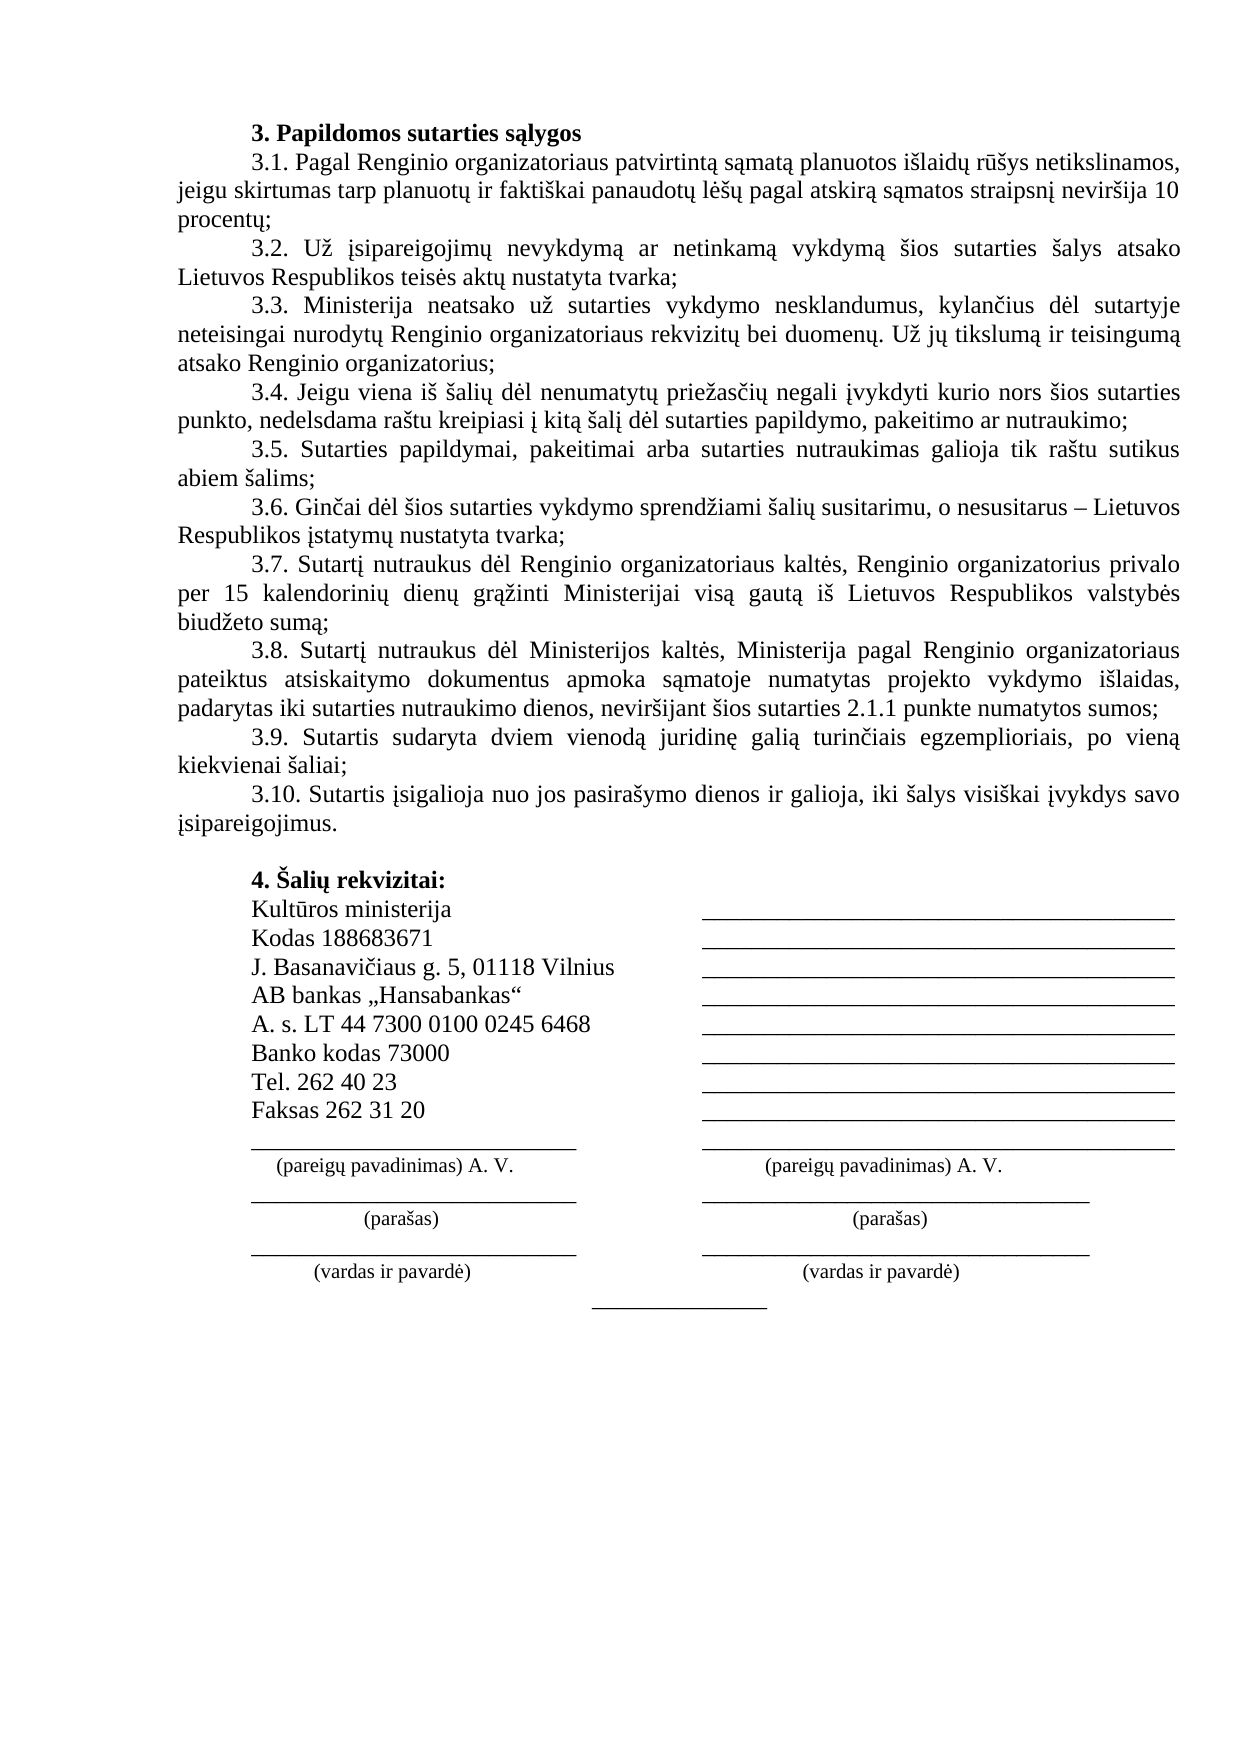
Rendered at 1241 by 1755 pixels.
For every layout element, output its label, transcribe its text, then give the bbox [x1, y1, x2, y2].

text (parašas) (parašas) [290, 1206, 1181, 1230]
text Kodas 188683671 [177, 923, 1181, 952]
text 3.1. Pagal Renginio organizatoriaus patvirtintą sąmatą planuotos išlaidų rūšys netikslinamos, jeigu skirtumas tarp planuotų ir faktiškai panaudotų lėšų pagal atskirą sąmatos straipsnį neviršija 10 procentų; [177, 147, 1181, 233]
text 3.3. Ministerija neatsako už sutarties vykdymo nesklandumus, kylančius dėl sutartyje neteisingai nurodytų Renginio organizatoriaus rekvizitų bei duomenų. Už jų tikslumą ir teisingumą atsako Renginio organizatorius; [177, 291, 1181, 377]
text __________________________ [177, 1177, 1181, 1206]
text 3.2. Už įsipareigojimų nevykdymą ar netinkamą vykdymą šios sutarties šalys atsako Lietuvos Respublikos teisės aktų nustatyta tvarka; [177, 233, 1181, 291]
text 3.8. Sutartį nutraukus dėl Ministerijos kaltės, Ministerija pagal Renginio organizatoriaus pateiktus atsiskaitymo dokumentus apmoka sąmatoje numatytas projekto vykdymo išlaidas, padarytas iki sutarties nutraukimo dienos, neviršijant šios sutarties 2.1.1 punkte numatytos sumos; [177, 636, 1181, 722]
text 3.10. Sutartis įsigalioja nuo jos pasirašymo dienos ir galioja, iki šalys visiškai įvykdys savo įsipareigojimus. [177, 779, 1181, 837]
text A. s. LT 44 7300 0100 0245 6468 [177, 1009, 1181, 1038]
text __________________________ [177, 1230, 1181, 1259]
text __________________________ [177, 1124, 1181, 1153]
text Faksas 262 31 20 [177, 1096, 1181, 1124]
text 3.6. Ginčai dėl šios sutarties vykdymo sprendžiami šalių susitarimu, o nesusitarus – Lietuvos Respublikos įstatymų nustatyta tvarka; [177, 492, 1181, 549]
text (pareigų pavadinimas) A. V. (pareigų pavadinimas) A. V. [202, 1153, 1181, 1177]
text (vardas ir pavardė) (vardas ir pavardė) [240, 1259, 1181, 1283]
text 3. Papildomos sutarties sąlygos [177, 118, 1181, 147]
text 3.5. Sutarties papildymai, pakeitimai arba sutarties nutraukimas galioja tik raštu sutikus abiem šalims; [177, 434, 1181, 492]
text 3.7. Sutartį nutraukus dėl Renginio organizatoriaus kaltės, Renginio organizatorius privalo per 15 kalendorinių dienų grąžinti Ministerijai visą gautą iš Lietuvos Respublikos valstybės biudžeto sumą; [177, 549, 1181, 636]
text 3.9. Sutartis sudaryta dviem vienodą juridinę galią turinčiais egzemplioriais, po vieną kiekvienai šaliai; [177, 722, 1181, 779]
text Tel. 262 40 23 [177, 1067, 1181, 1096]
text 3.4. Jeigu viena iš šalių dėl nenumatytų priežasčių negali įvykdyti kurio nors šios sutarties punkto, nedelsdama raštu kreipiasi į kitą šalį dėl sutarties papildymo, pakeitimo ar nutraukimo; [177, 377, 1181, 434]
text Kultūros ministerija [177, 894, 1181, 923]
text 4. Šalių rekvizitai: [177, 866, 1181, 894]
text Banko kodas 73000 [177, 1038, 1181, 1067]
text J. Basanavičiaus g. 5, 01118 Vilnius [177, 952, 1181, 981]
text ______________ [177, 1283, 1181, 1312]
text AB bankas „Hansabankas“ [177, 981, 1181, 1009]
